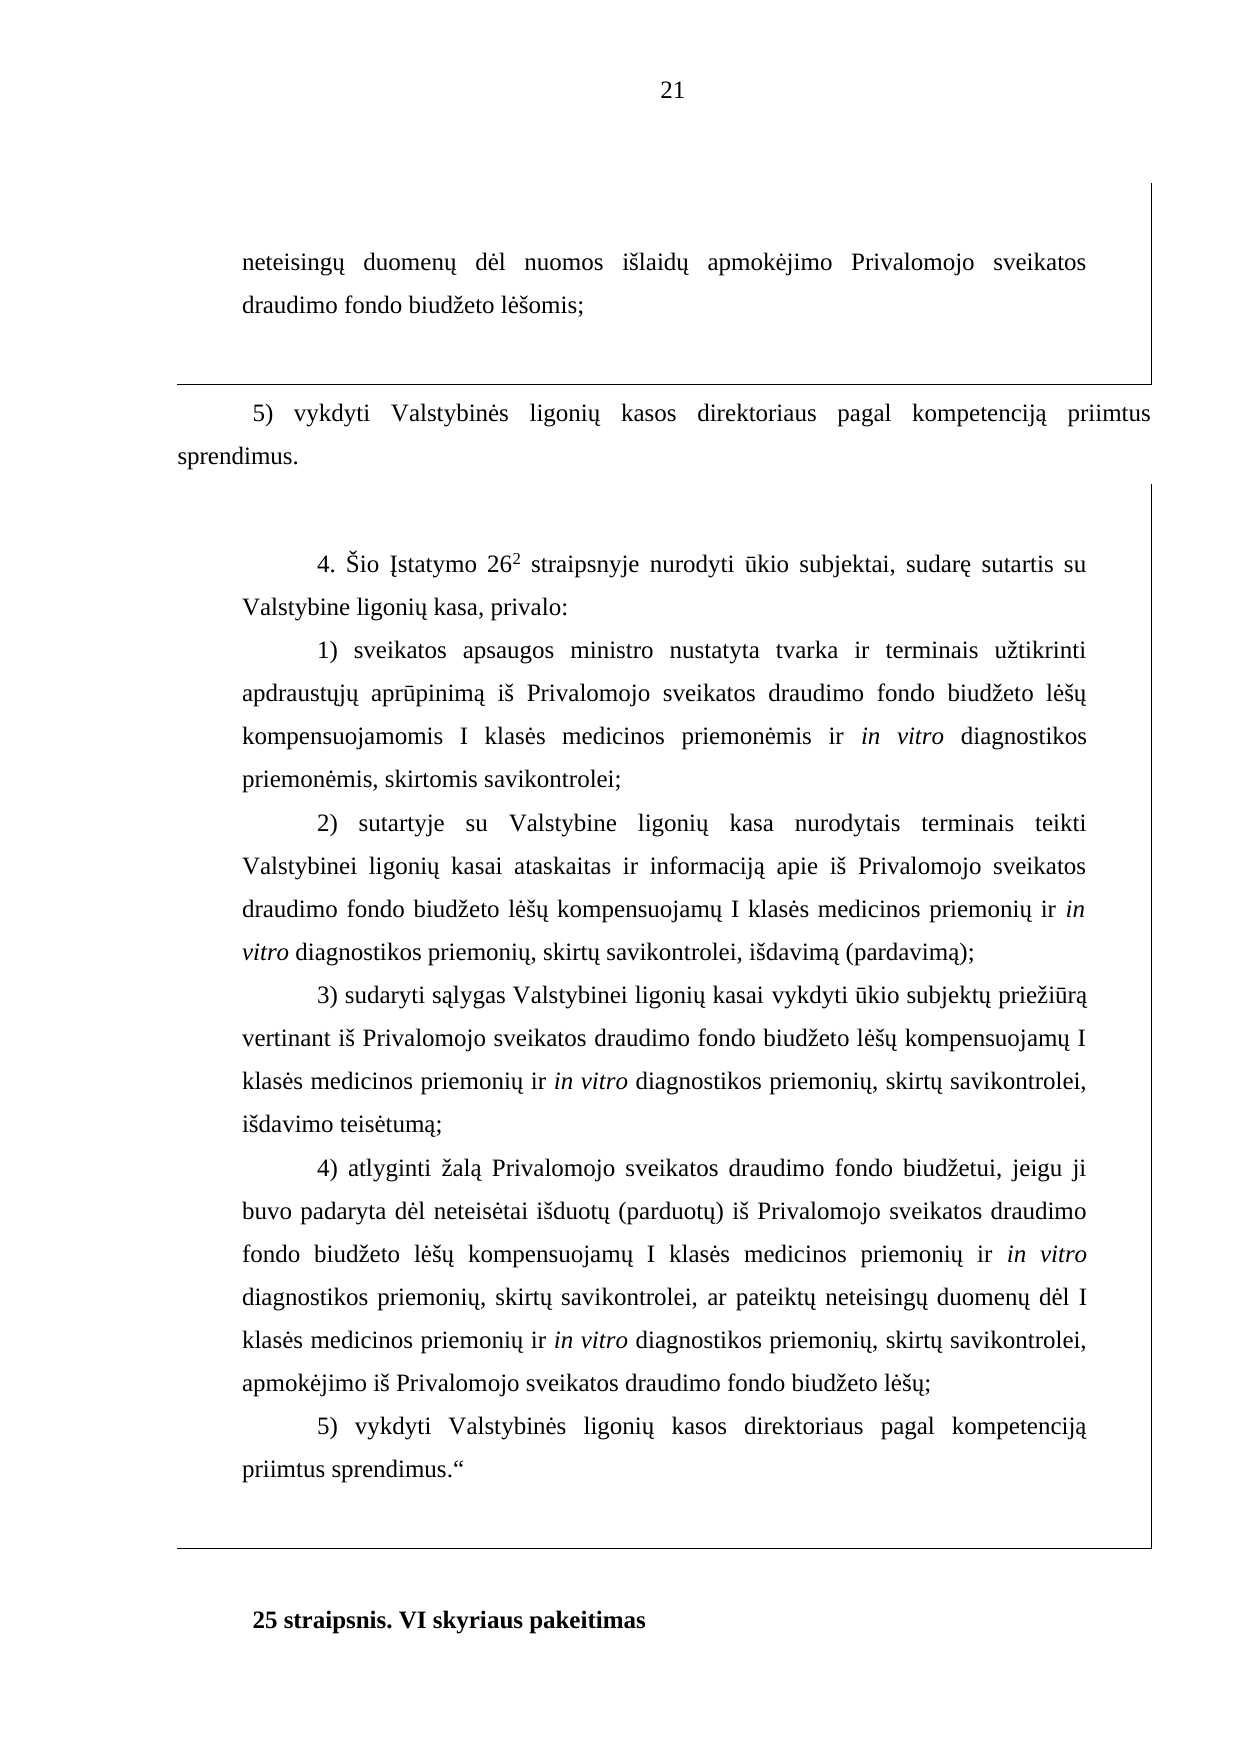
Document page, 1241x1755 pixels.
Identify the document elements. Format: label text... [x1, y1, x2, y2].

text 5) vykdyti Valstybinės ligonių kasos direktoriaus pagal kompetenciją priimtus sprendimus. [177, 398, 1152, 470]
text 5) vykdyti Valstybinės ligonių kasos direktoriaus pagal kompetenciją priimtus sprendimus.“ [177, 1347, 1152, 1548]
text 2) sutartyje su Valstybine ligonių kasa nurodytais terminais teikti Valstybinei ligonių kasai ataskaitas ir informaciją apie iš Privalomojo sveikatos draudimo fondo biudžeto lėšų kompensuojamų I klasės medicinos priemonių ir in vitro diagnostikos priemonių, skirtų savikontrolei, išdavimą (pardavimą); [177, 743, 1152, 916]
text 4) atlyginti Privalomojo sveikatos draudimo fondo biudžetui padarytą žalą, jeigu ji atsirado dėl neteisėtai išduotų medicinos priemonių, kurios būtinos apdraustųjų sveikatos priežiūrai namuose užtikrinti ir kurių nuomos išlaidos kompensuotos iš Privalomojo sveikatos draudimo fondo biudžeto lėšų, ar pateiktų neteisingų duomenų dėl nuomos išlaidų apmokėjimo Privalomojo sveikatos draudimo fondo biudžeto lėšomis; [177, 183, 1151, 384]
text 4. Šio Įstatymo 262 straipsnyje nurodyti ūkio subjektai, sudarę sutartis su Valstybine ligonių kasa, privalo: [177, 484, 1151, 571]
text 25 straipsnis. VI skyriaus pakeitimas [177, 1605, 1152, 1634]
text 1) sveikatos apsaugos ministro nustatyta tvarka ir terminais užtikrinti apdraustųjų aprūpinimą iš Privalomojo sveikatos draudimo fondo biudžeto lėšų kompensuojamomis I klasės medicinos priemonėmis ir in vitro diagnostikos priemonėmis, skirtomis savikontrolei; [177, 571, 1152, 743]
text 3) sudaryti sąlygas Valstybinei ligonių kasai vykdyti ūkio subjektų priežiūrą vertinant iš Privalomojo sveikatos draudimo fondo biudžeto lėšų kompensuojamų I klasės medicinos priemonių ir in vitro diagnostikos priemonių, skirtų savikontrolei, išdavimo teisėtumą; [177, 916, 1152, 1088]
text 4) atlyginti žalą Privalomojo sveikatos draudimo fondo biudžetui, jeigu ji buvo padaryta dėl neteisėtai išduotų (parduotų) iš Privalomojo sveikatos draudimo fondo biudžeto lėšų kompensuojamų I klasės medicinos priemonių ir in vitro diagnostikos priemonių, skirtų savikontrolei, ar pateiktų neteisingų duomenų dėl I klasės medicinos priemonių ir in vitro diagnostikos priemonių, skirtų savikontrolei, apmokėjimo iš Privalomojo sveikatos draudimo fondo biudžeto lėšų; [177, 1088, 1152, 1347]
